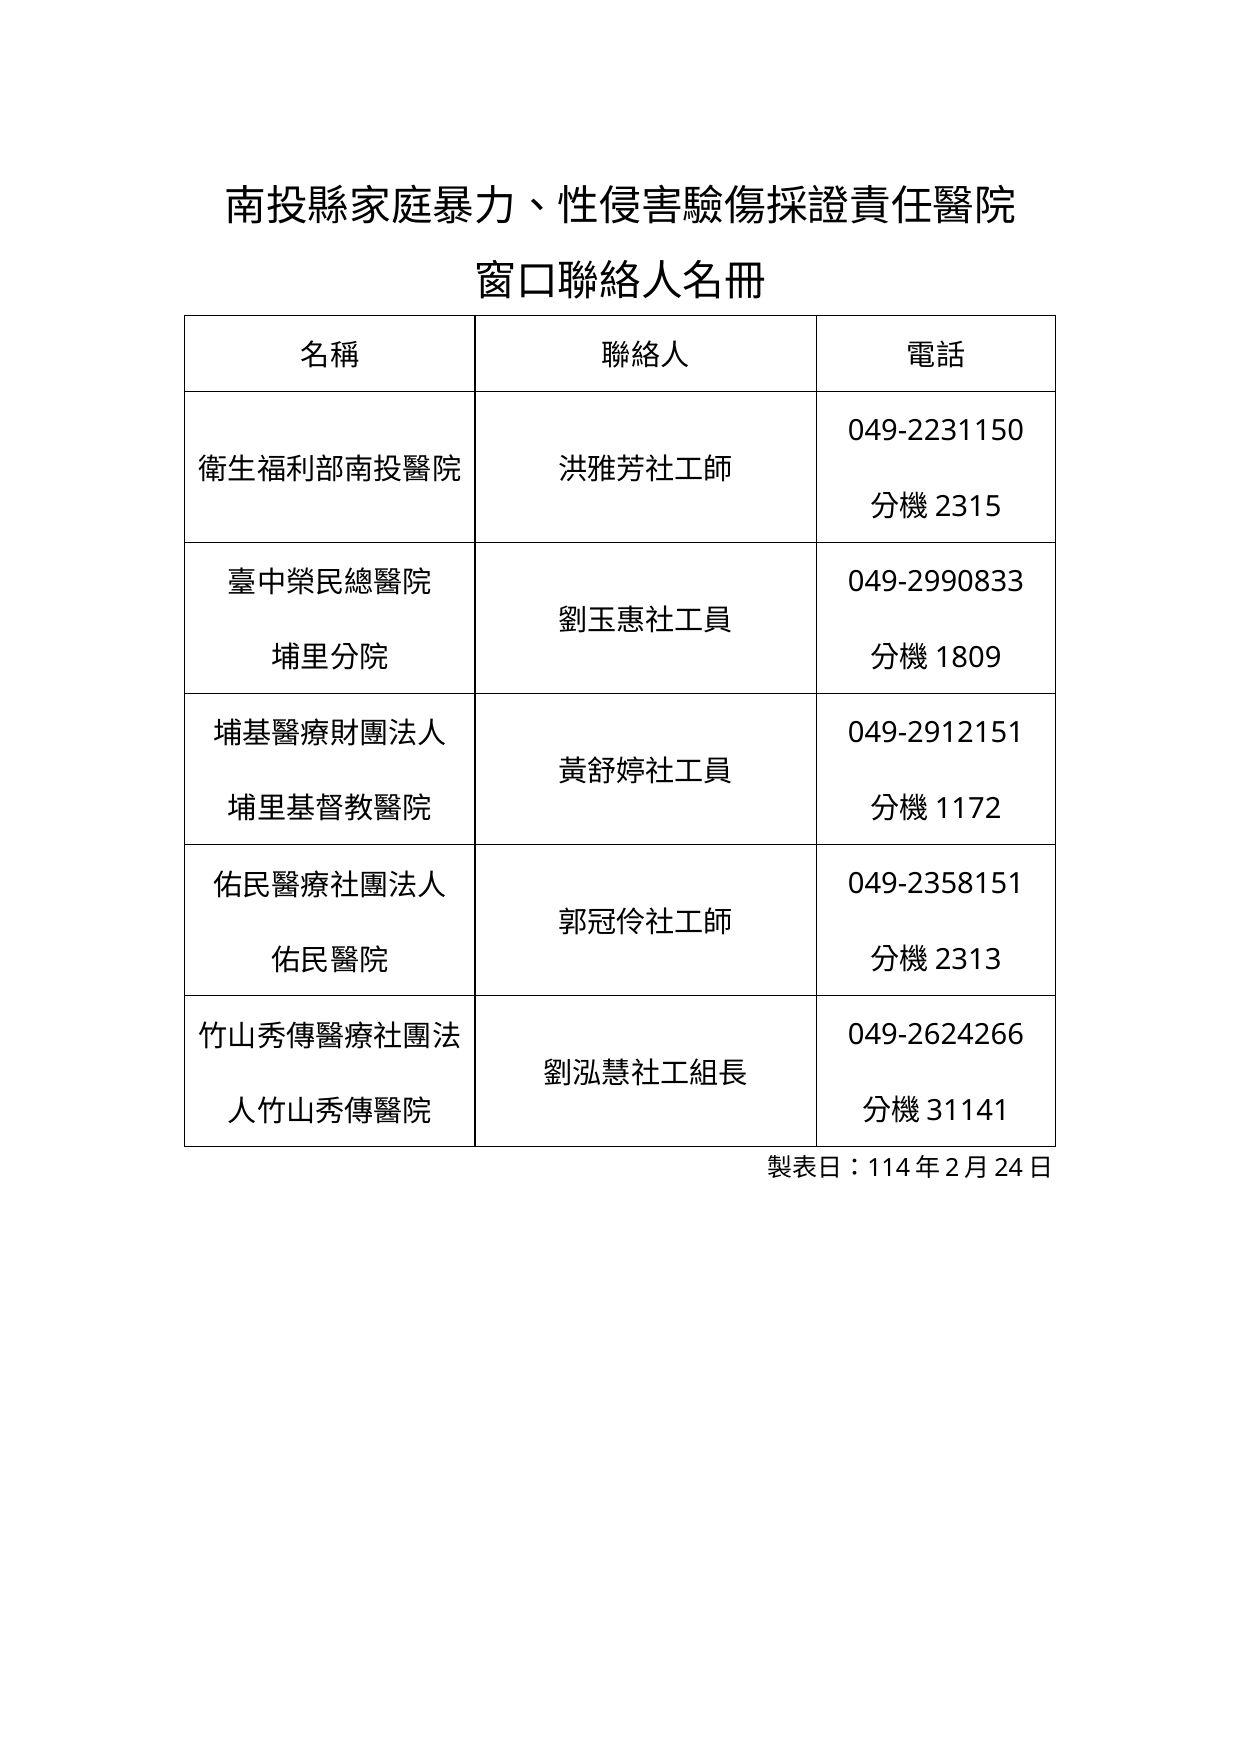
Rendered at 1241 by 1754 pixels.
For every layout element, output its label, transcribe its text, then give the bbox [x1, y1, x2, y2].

table_cell 劉玉惠社工員 [476, 543, 816, 693]
table_cell 049-2990833 分機1809 [817, 543, 1055, 693]
table_header 電話 [817, 316, 1055, 391]
table_header 聯絡人 [476, 316, 816, 391]
text 窗口聯絡人名冊 [187, 239, 1053, 314]
table_cell 049-2912151 分機1172 [817, 694, 1055, 844]
table_cell 洪雅芳社工師 [476, 392, 816, 542]
table_cell 竹山秀傳醫療社團法人竹山秀傳醫院 [185, 996, 474, 1146]
text 南投縣家庭暴力、性侵害驗傷採證責任醫院 [187, 164, 1053, 239]
table_cell 黃舒婷社工員 [476, 694, 816, 844]
table_cell 佑民醫療社團法人 佑民醫院 [185, 845, 474, 995]
table_header 名稱 [185, 316, 474, 391]
table_cell 劉泓慧社工組長 [476, 996, 816, 1146]
table_cell 衛生福利部南投醫院 [185, 392, 474, 542]
table_cell 049-2358151 分機2313 [817, 845, 1055, 995]
table_cell 埔基醫療財團法人 埔里基督教醫院 [185, 694, 474, 844]
table_cell 049-2624266 分機31141 [817, 996, 1055, 1146]
table_cell 049-2231150 分機2315 [817, 392, 1055, 542]
table_cell 郭冠伶社工師 [476, 845, 816, 995]
text 製表日：114年2月24日 [187, 1147, 1053, 1184]
table_cell 臺中榮民總醫院 埔里分院 [185, 543, 474, 693]
